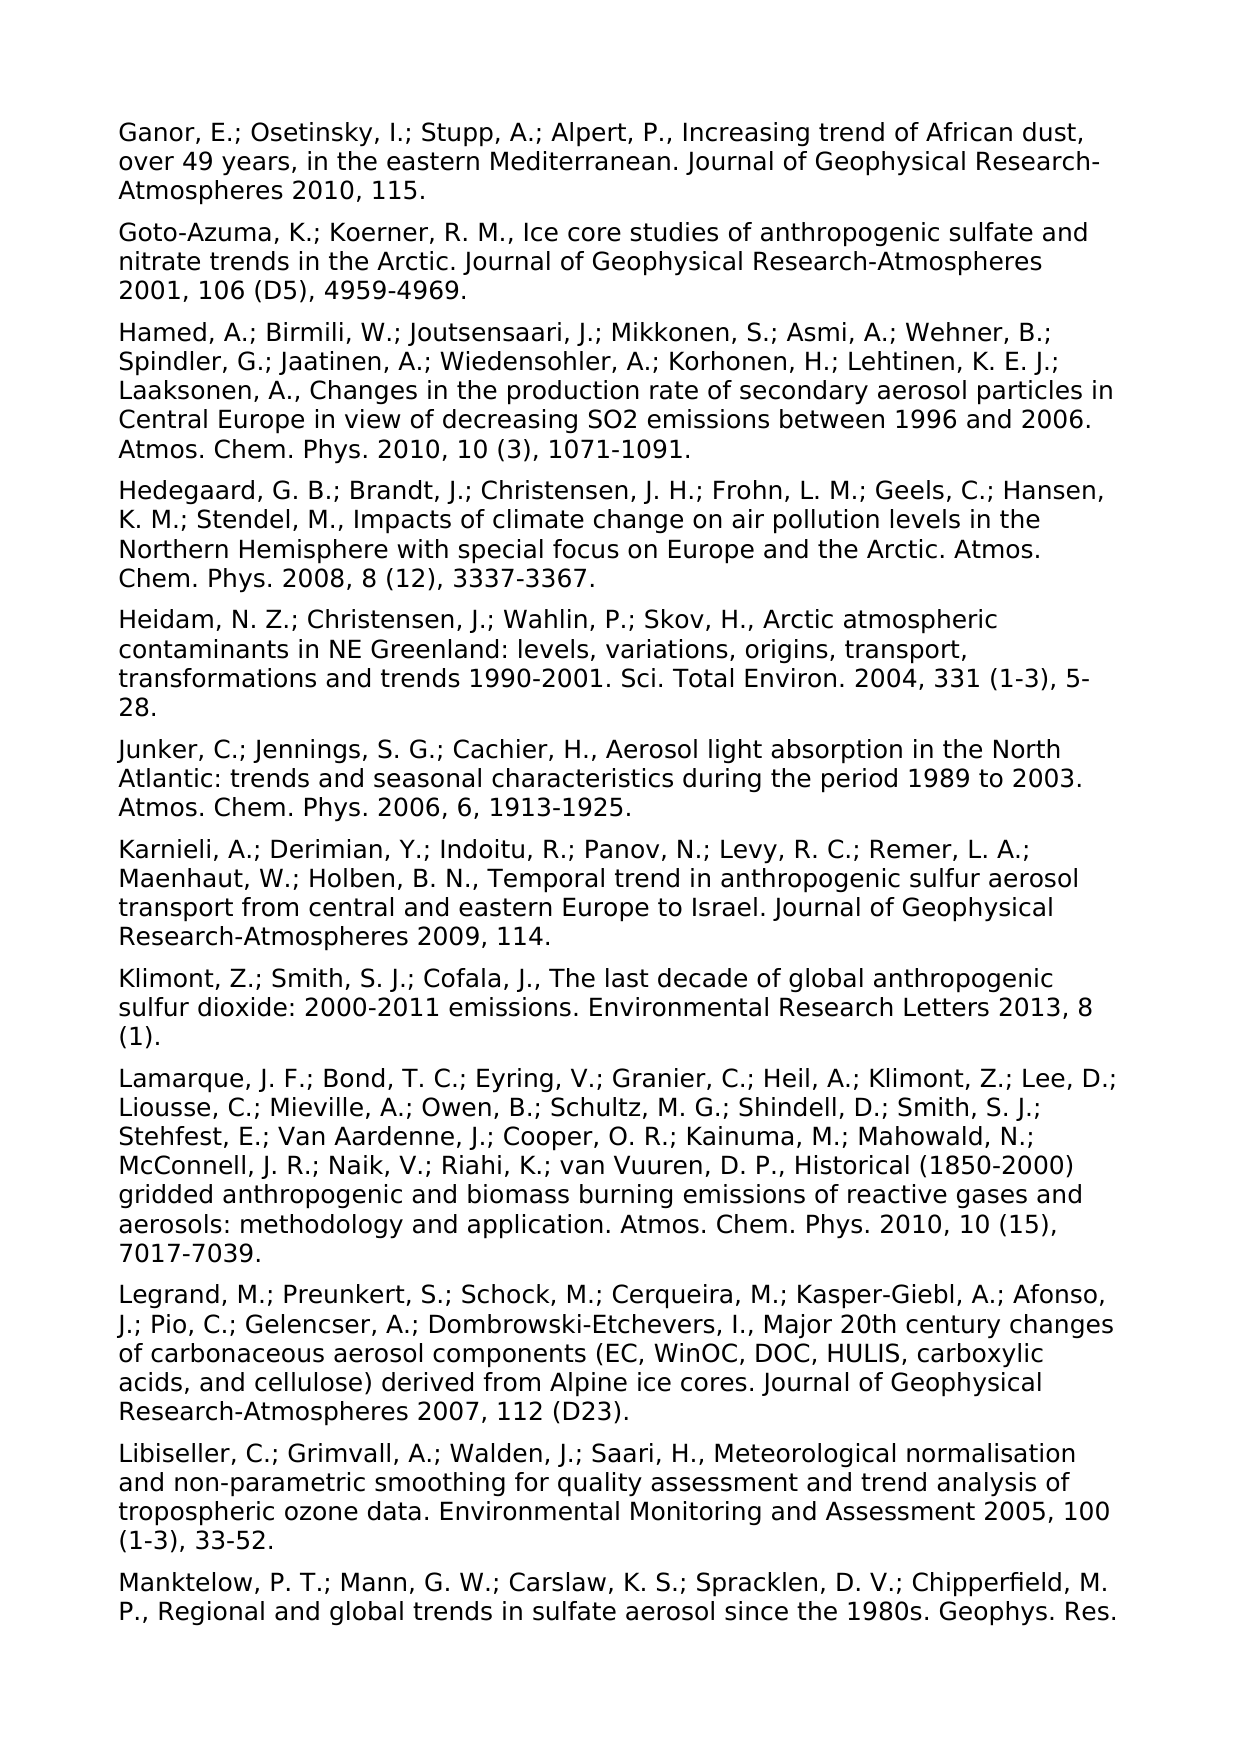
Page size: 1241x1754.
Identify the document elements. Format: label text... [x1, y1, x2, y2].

text Karnieli, A.; Derimian, Y.; Indoitu, R.; Panov, N.; Levy, R. C.; Remer, L. A.; Maenhaut, W.; Holben, B. N., Temporal trend in anthropogenic sulfur aerosol transport from central and eastern Europe to Israel. Journal of Geophysical Research-Atmospheres 2009, 114. [118, 835, 1122, 951]
text Junker, C.; Jennings, S. G.; Cachier, H., Aerosol light absorption in the North Atlantic: trends and seasonal characteristics during the period 1989 to 2003. Atmos. Chem. Phys. 2006, 6, 1913-1925. [118, 735, 1122, 822]
text Hamed, A.; Birmili, W.; Joutsensaari, J.; Mikkonen, S.; Asmi, A.; Wehner, B.; Spindler, G.; Jaatinen, A.; Wiedensohler, A.; Korhonen, H.; Lehtinen, K. E. J.; Laaksonen, A., Changes in the production rate of secondary aerosol particles in Central Europe in view of decreasing SO2 emissions between 1996 and 2006. Atmos. Chem. Phys. 2010, 10 (3), 1071-1091. [118, 318, 1122, 464]
text Manktelow, P. T.; Mann, G. W.; Carslaw, K. S.; Spracklen, D. V.; Chipperfield, M. P., Regional and global trends in sulfate aerosol since the 1980s. Geophys. Res. [118, 1568, 1122, 1626]
text Libiseller, C.; Grimvall, A.; Walden, J.; Saari, H., Meteorological normalisation and non-parametric smoothing for quality assessment and trend analysis of tropospheric ozone data. Environmental Monitoring and Assessment 2005, 100 (1-3), 33-52. [118, 1439, 1122, 1556]
text Hedegaard, G. B.; Brandt, J.; Christensen, J. H.; Frohn, L. M.; Geels, C.; Hansen, K. M.; Stendel, M., Impacts of climate change on air pollution levels in the Northern Hemisphere with special focus on Europe and the Arctic. Atmos. Chem. Phys. 2008, 8 (12), 3337-3367. [118, 476, 1122, 593]
text Legrand, M.; Preunkert, S.; Schock, M.; Cerqueira, M.; Kasper-Giebl, A.; Afonso, J.; Pio, C.; Gelencser, A.; Dombrowski-Etchevers, I., Major 20th century changes of carbonaceous aerosol components (EC, WinOC, DOC, HULIS, carboxylic acids, and cellulose) derived from Alpine ice cores. Journal of Geophysical Research-Atmospheres 2007, 112 (D23). [118, 1281, 1122, 1426]
text Goto-Azuma, K.; Koerner, R. M., Ice core studies of anthropogenic sulfate and nitrate trends in the Arctic. Journal of Geophysical Research-Atmospheres 2001, 106 (D5), 4959-4969. [118, 218, 1122, 306]
text Klimont, Z.; Smith, S. J.; Cofala, J., The last decade of global anthropogenic sulfur dioxide: 2000-2011 emissions. Environmental Research Letters 2013, 8 (1). [118, 964, 1122, 1051]
text Heidam, N. Z.; Christensen, J.; Wahlin, P.; Skov, H., Arctic atmospheric contaminants in NE Greenland: levels, variations, origins, transport, transformations and trends 1990-2001. Sci. Total Environ. 2004, 331 (1-3), 5-28. [118, 606, 1122, 722]
text Lamarque, J. F.; Bond, T. C.; Eyring, V.; Granier, C.; Heil, A.; Klimont, Z.; Lee, D.; Liousse, C.; Mieville, A.; Owen, B.; Schultz, M. G.; Shindell, D.; Smith, S. J.; Stehfest, E.; Van Aardenne, J.; Cooper, O. R.; Kainuma, M.; Mahowald, N.; McConnell, J. R.; Naik, V.; Riahi, K.; van Vuuren, D. P., Historical (1850-2000) gridded anthropogenic and biomass burning emissions of reactive gases and aerosols: methodology and application. Atmos. Chem. Phys. 2010, 10 (15), 7017-7039. [118, 1064, 1122, 1268]
text Ganor, E.; Osetinsky, I.; Stupp, A.; Alpert, P., Increasing trend of African dust, over 49 years, in the eastern Mediterranean. Journal of Geophysical Research-Atmospheres 2010, 115. [118, 118, 1122, 206]
